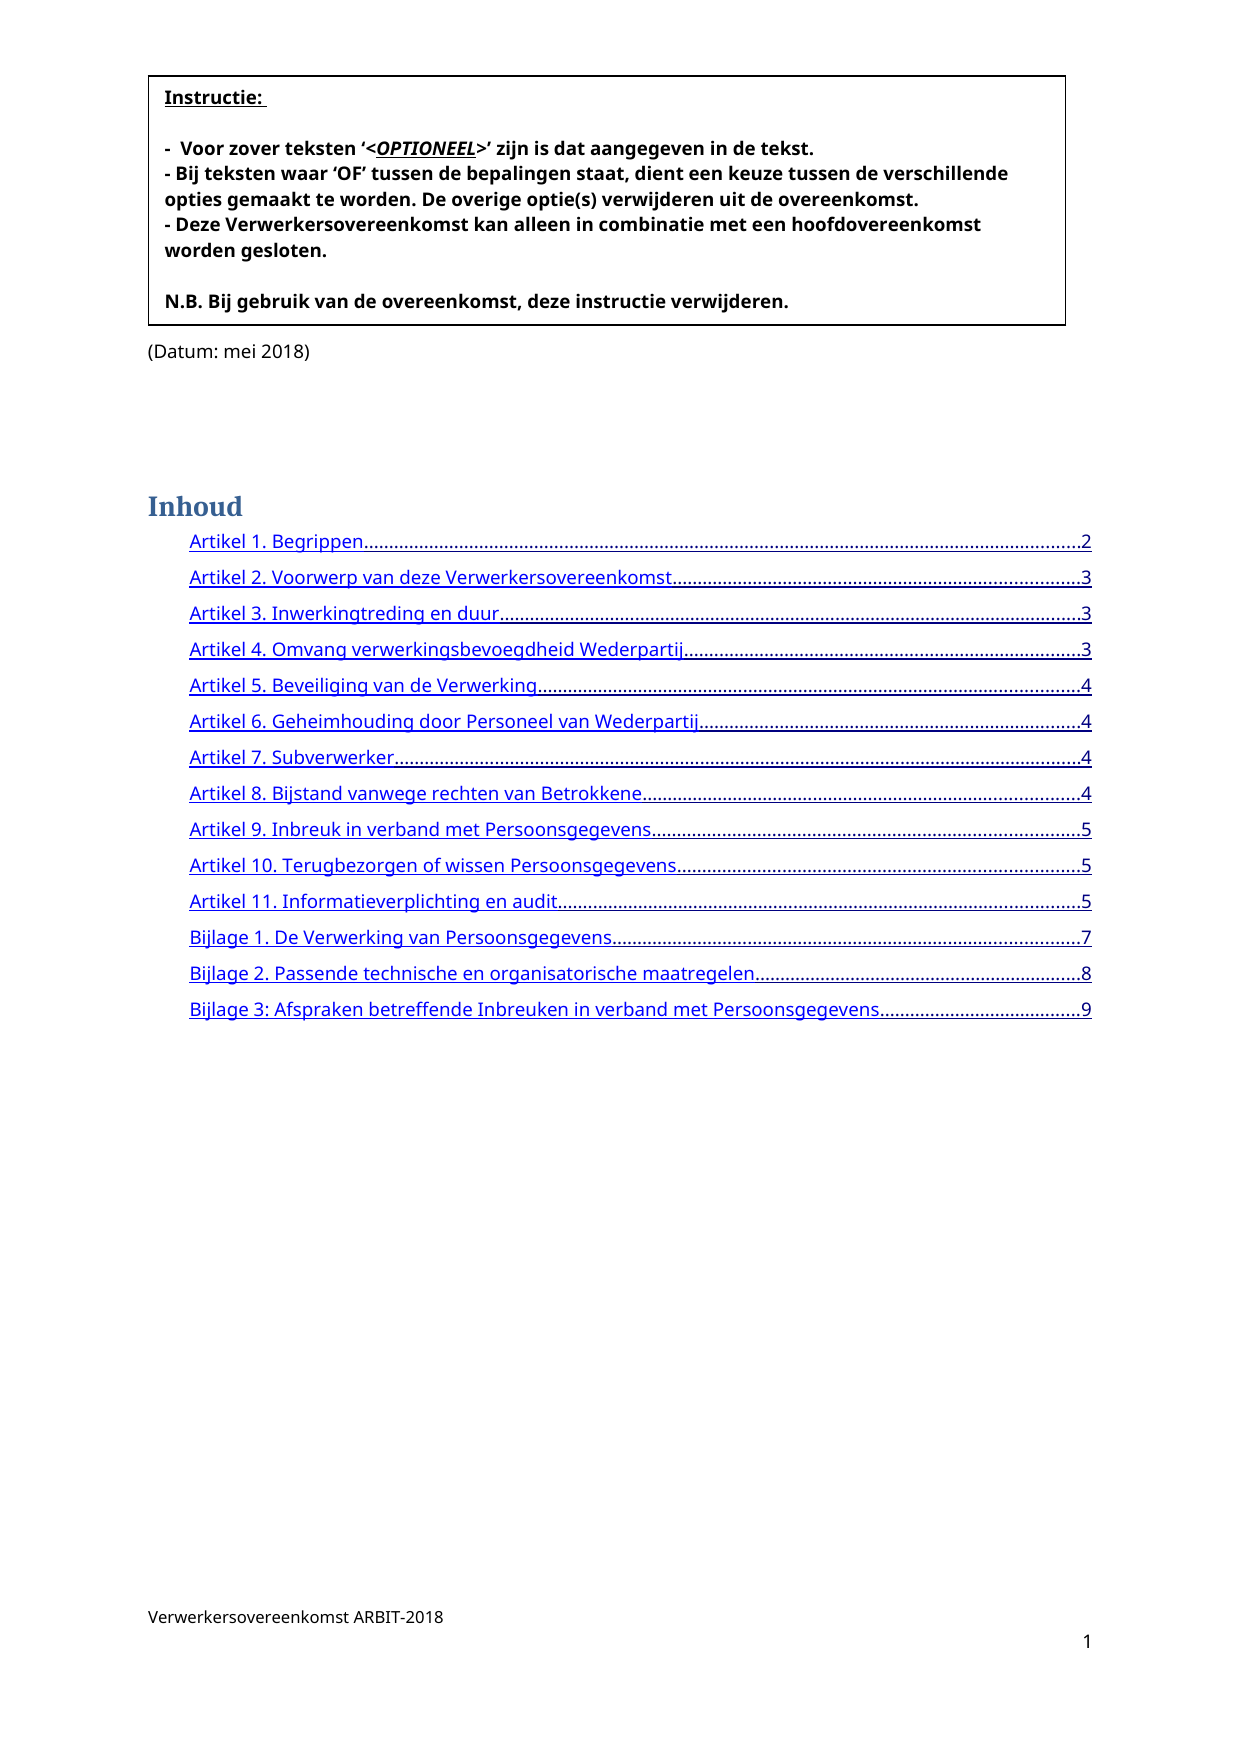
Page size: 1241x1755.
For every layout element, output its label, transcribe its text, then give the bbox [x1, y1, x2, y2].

text (Datum: mei 2018) [148, 338, 1093, 364]
text N.B. Bij gebruik van de overeenkomst, deze instructie verwijderen. [164, 288, 1050, 314]
text Artikel 7. Subverwerker 4 [189, 744, 1093, 770]
text - Deze Verwerkersovereenkomst kan alleen in combinatie met een hoofdovereenkomst worden gesloten. [164, 212, 1050, 263]
text Artikel 5. Beveiliging van de Verwerking 4 [189, 672, 1093, 698]
text Bijlage 1. De Verwerking van Persoonsgegevens 7 [189, 924, 1093, 949]
text Artikel 9. Inbreuk in verband met Persoonsgegevens 5 [189, 816, 1093, 842]
text Artikel 6. Geheimhouding door Personeel van Wederpartij 4 [189, 708, 1093, 734]
text - Bij teksten waar ‘OF’ tussen de bepalingen staat, dient een keuze tussen de verschillende opties gemaakt te worden. De overige optie(s) verwijderen uit de overeenkomst. [164, 161, 1050, 212]
text Instructie: [164, 84, 1050, 109]
text Bijlage 2. Passende technische en organisatorische maatregelen 8 [189, 960, 1093, 986]
text Artikel 2. Voorwerp van deze Verwerkersovereenkomst 3 [189, 565, 1093, 590]
text Artikel 4. Omvang verwerkingsbevoegdheid Wederpartij 3 [189, 637, 1093, 662]
text Artikel 3. Inwerkingtreding en duur 3 [189, 601, 1093, 626]
text Artikel 1. Begrippen 2 [189, 529, 1093, 554]
text Bijlage 3: Afspraken betreffende Inbreuken in verband met Persoonsgegevens 9 [189, 996, 1093, 1021]
text Artikel 8. Bijstand vanwege rechten van Betrokkene 4 [189, 780, 1093, 806]
text - Voor zover teksten ‘<OPTIONEEL>’ zijn is dat aangegeven in de tekst. [164, 135, 1050, 161]
text Inhoud [148, 490, 1093, 524]
text Artikel 10. Terugbezorgen of wissen Persoonsgegevens 5 [189, 852, 1093, 878]
text Artikel 11. Informatieverplichting en audit 5 [189, 888, 1093, 914]
